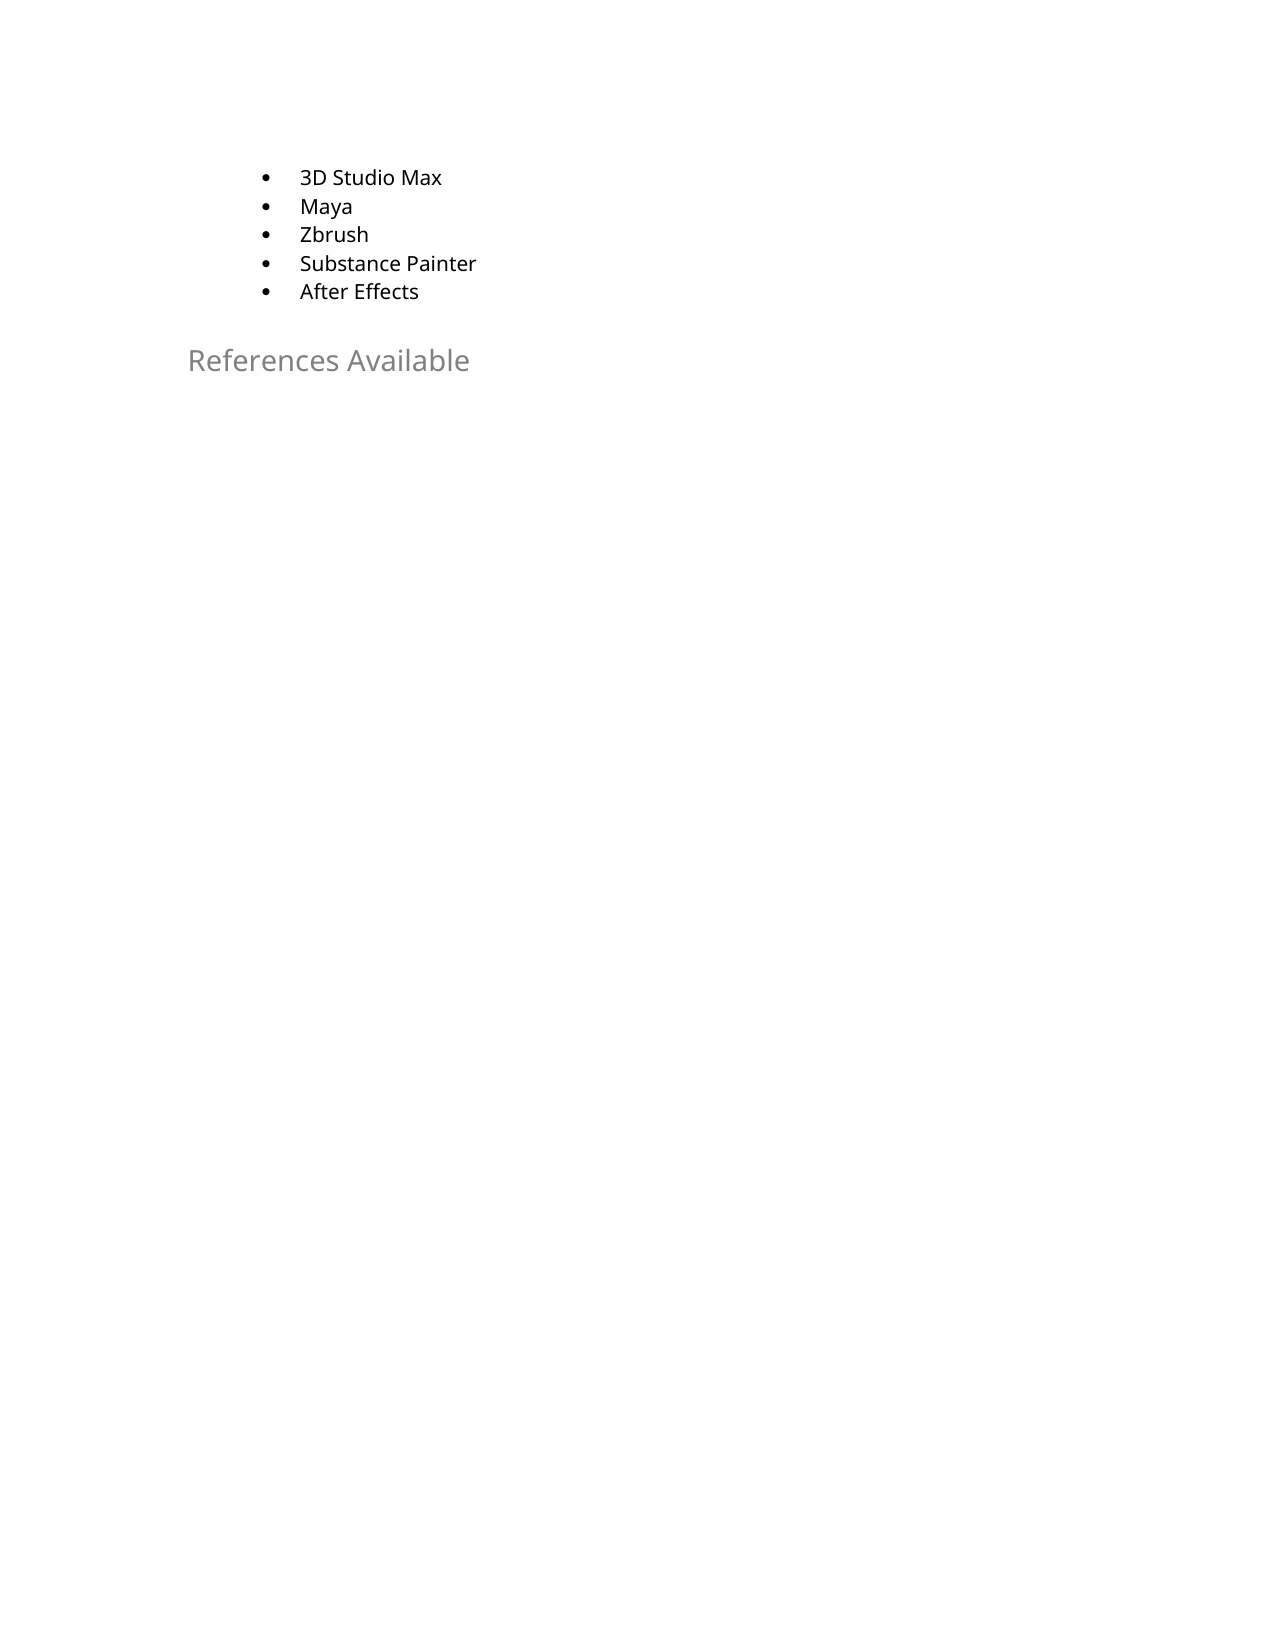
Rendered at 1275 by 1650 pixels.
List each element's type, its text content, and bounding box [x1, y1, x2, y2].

list Maya [262, 192, 1087, 220]
list Zbrush [262, 220, 1087, 249]
text References Available [187, 340, 1087, 379]
list Substance Painter [262, 249, 1087, 277]
list After Effects [262, 277, 1087, 306]
list 3D Studio Max [262, 163, 1087, 192]
